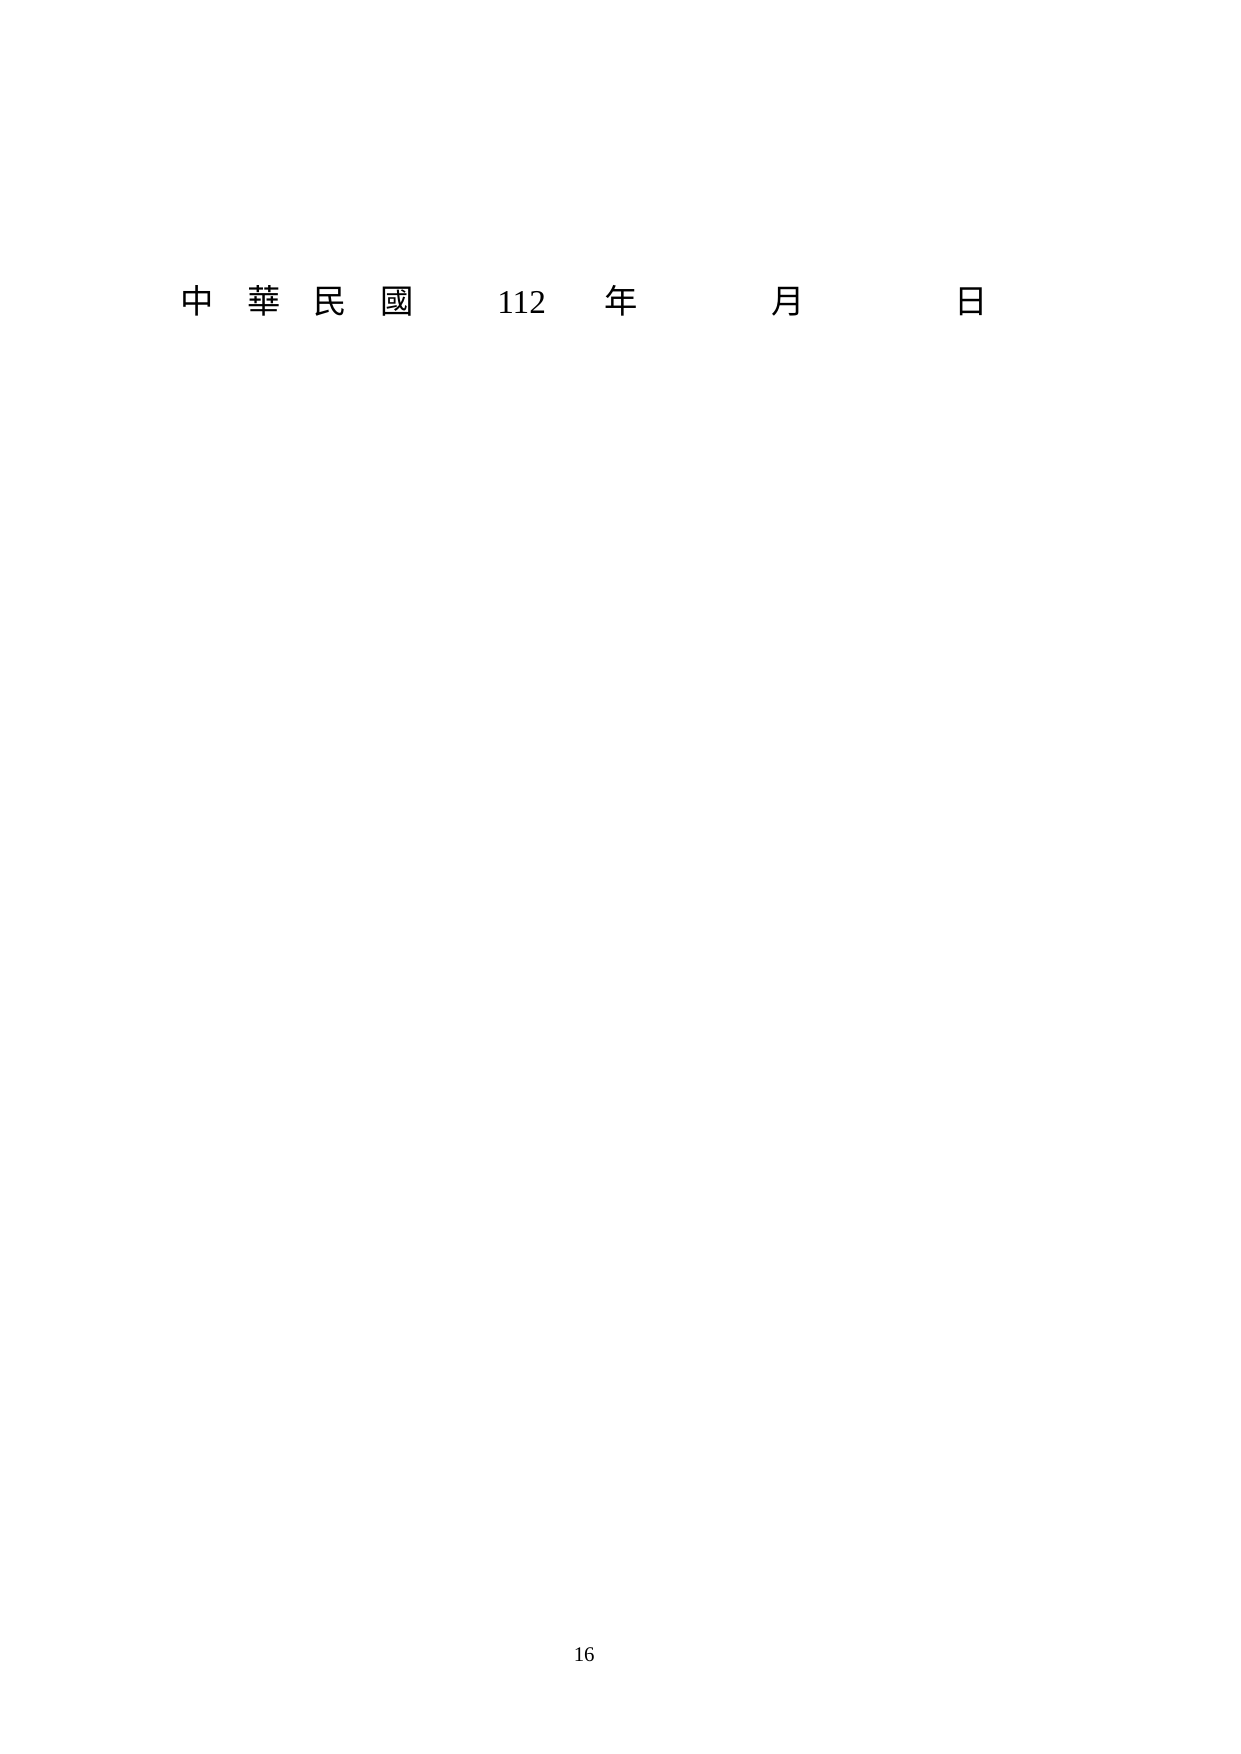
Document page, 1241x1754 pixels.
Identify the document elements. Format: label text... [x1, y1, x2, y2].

text 中 華 民 國 112 年 月 日 [75, 257, 1093, 319]
